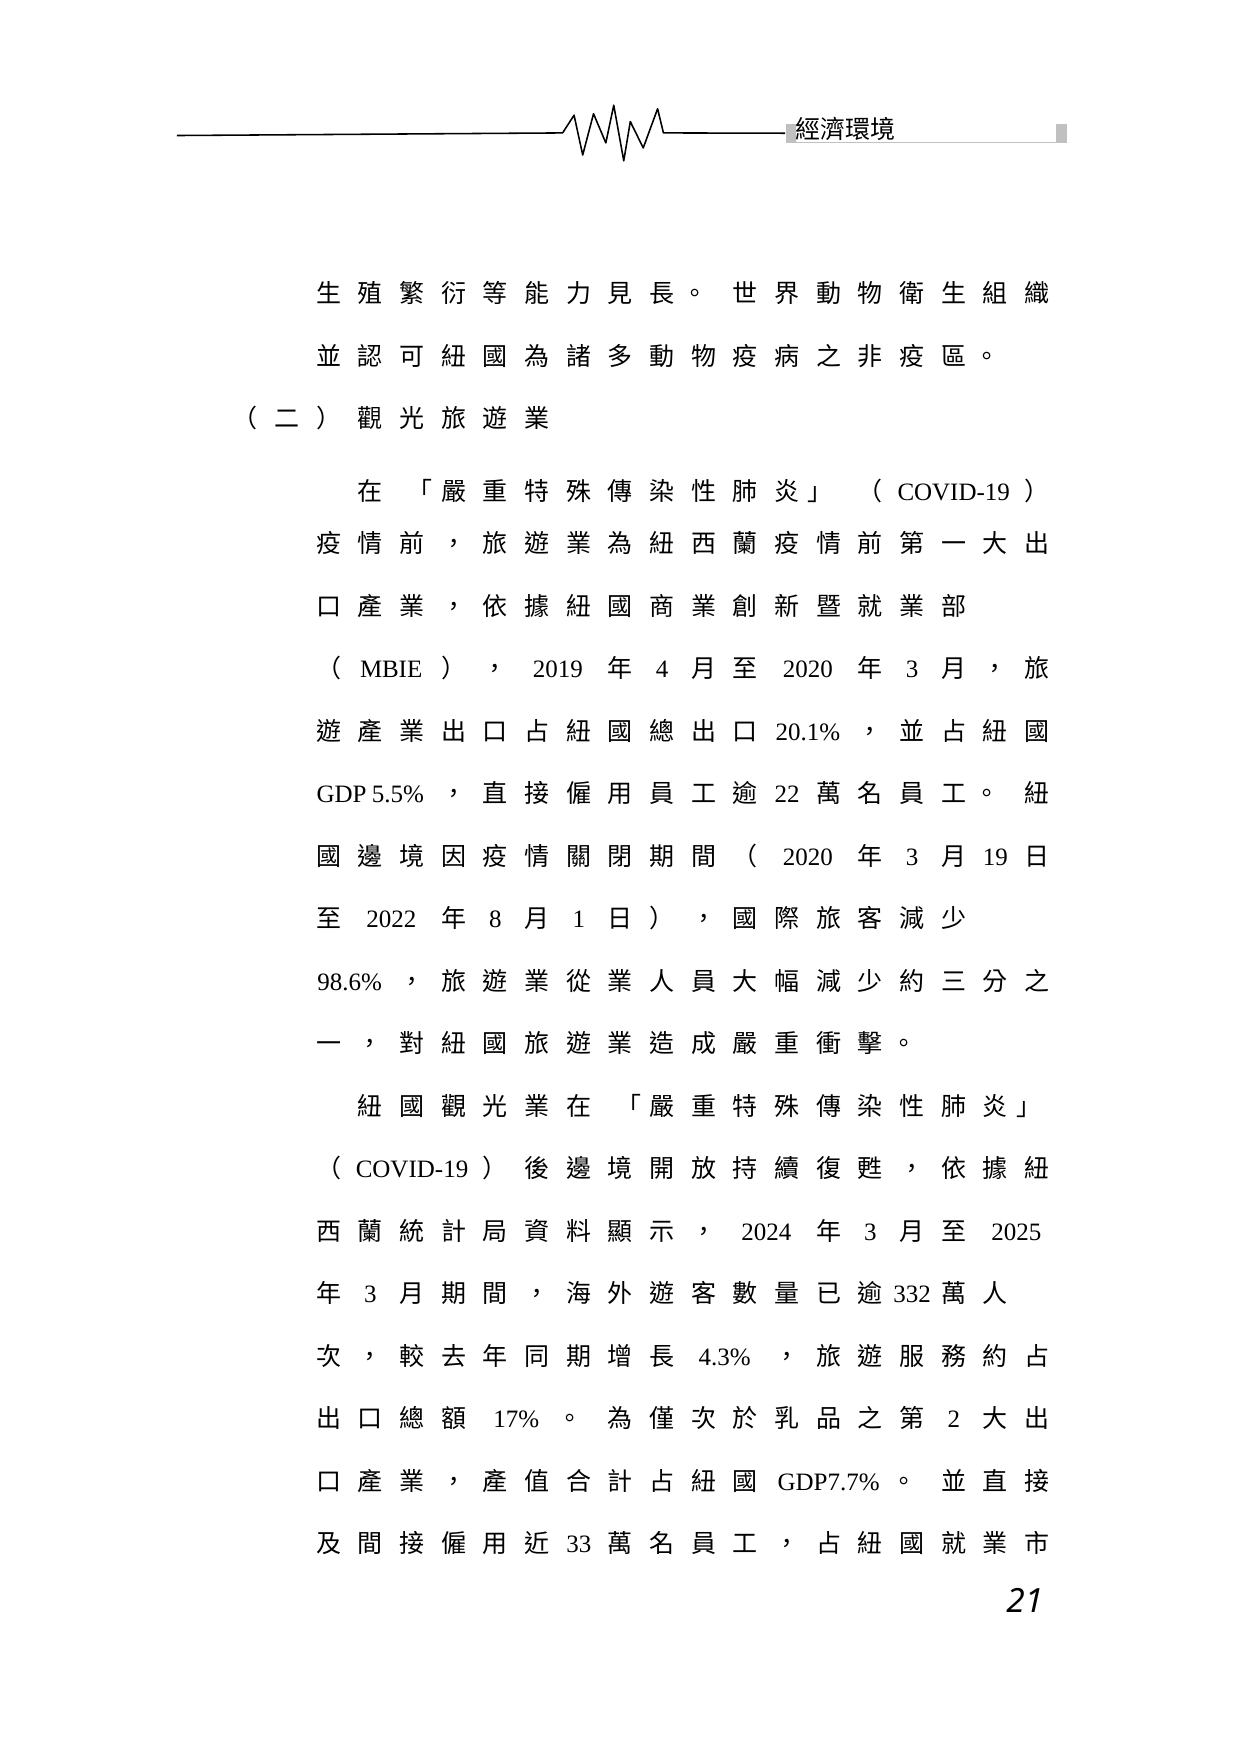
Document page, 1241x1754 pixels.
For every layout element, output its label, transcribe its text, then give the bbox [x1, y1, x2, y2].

text 在「嚴重特殊傳染性肺炎」（COVID-19）疫情前，旅遊業為紐西蘭疫情前第一大出口產業，依據紐國商業創新暨就業部（MBIE），2019年4月至2020年3月，旅遊產業出口占紐國總出口20.1%，並占紐國GDP 5.5%，直接僱用員工逾22萬名員工。紐國邊境因疫情關閉期間（2020年3月19日至2022年8月1日），國際旅客減少98.6%，旅遊業從業人員大幅減少約三分之一，對紐國旅遊業造成嚴重衝擊。 [281, 438, 1058, 1063]
text 紐國觀光業在「嚴重特殊傳染性肺炎」（COVID-19）後邊境開放持續復甦，依據紐西蘭統計局資料顯示，2024年3月至2025年3月期間，海外遊客數量已逾332萬人次，較去年同期增長4.3%，旅遊服務約占出口總額17%。為僅次於乳品之第2大出口產業，產值合計占紐國GDP7.7%。並直接及間接僱用近33萬名員工，占紐國就業市 [281, 1063, 1058, 1563]
text 生殖繁衍等能力見長。世界動物衛生組織並認可紐國為諸多動物疫病之非疫區。 [281, 250, 1058, 375]
text （二）觀光旅遊業 [207, 375, 1058, 438]
